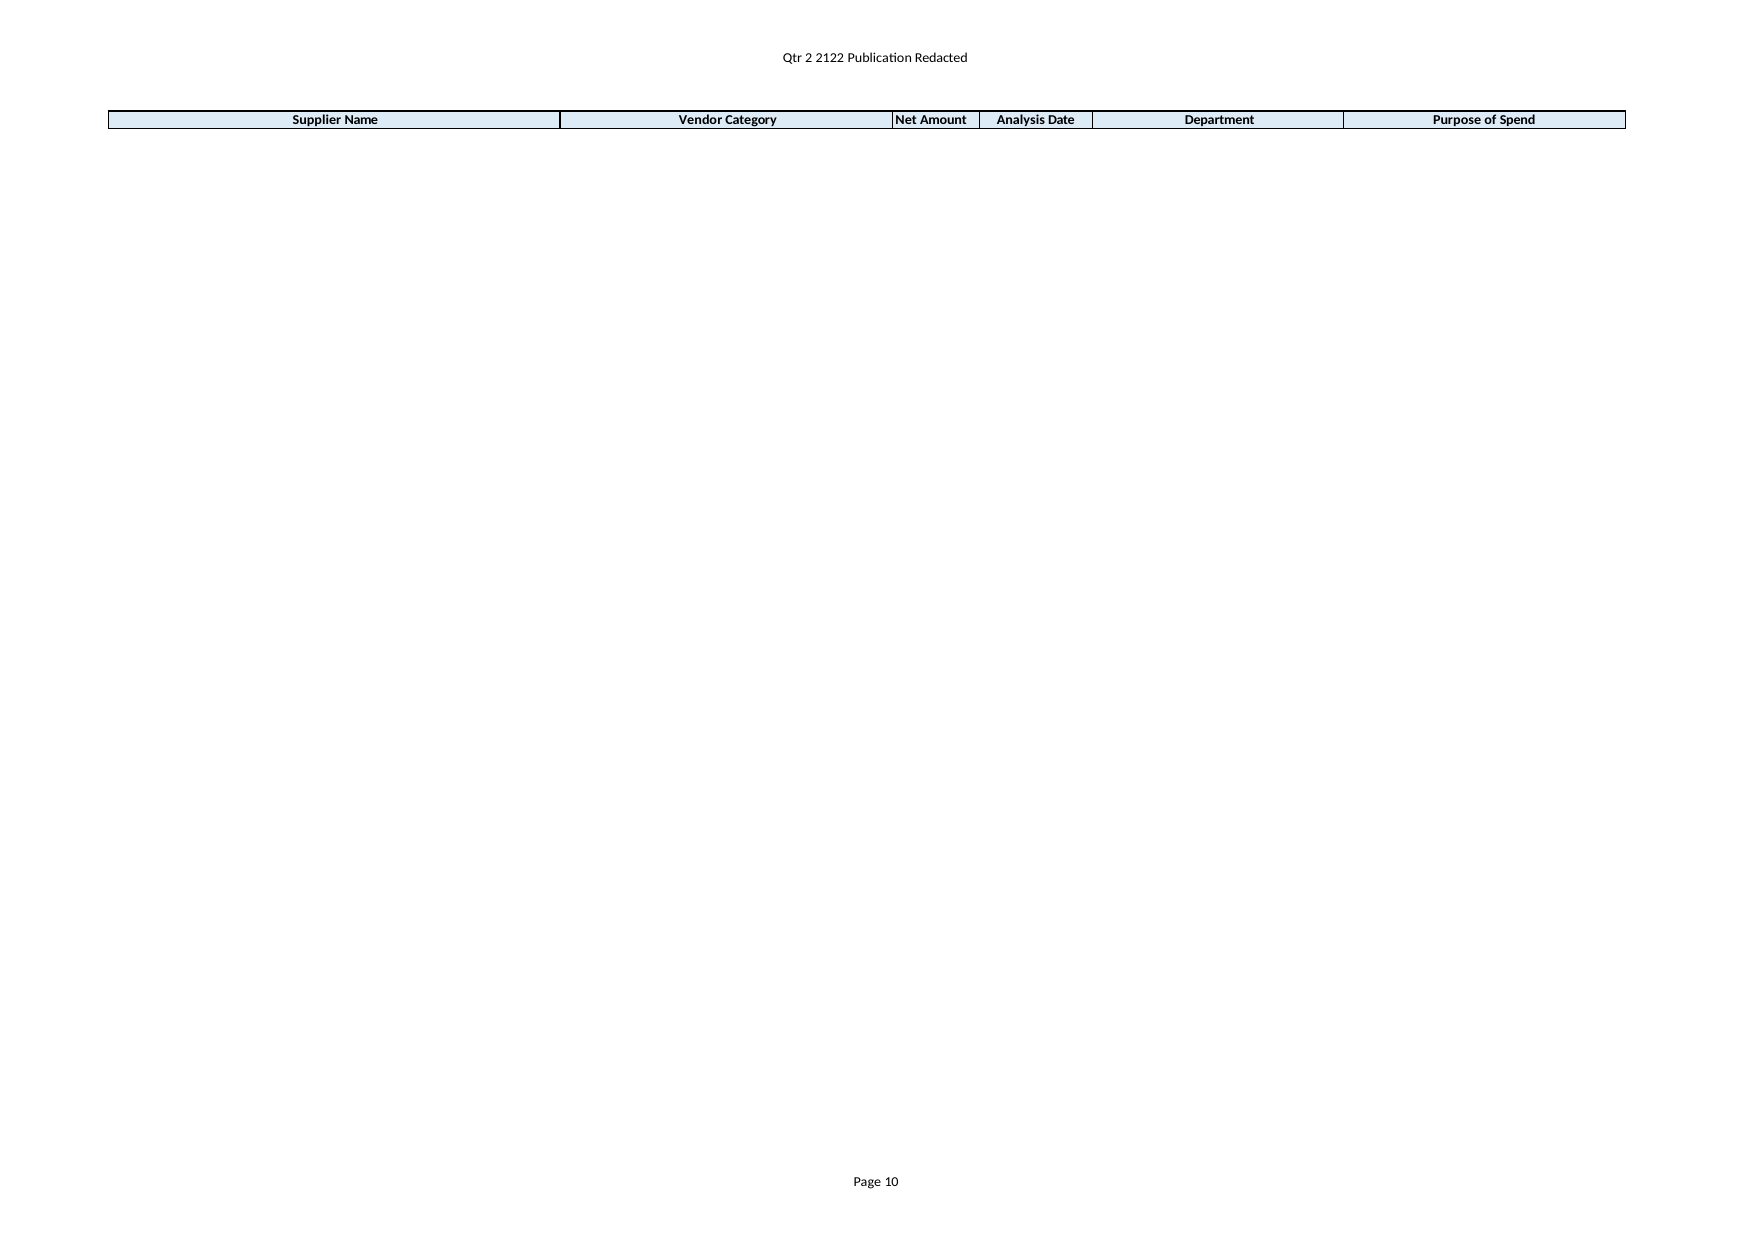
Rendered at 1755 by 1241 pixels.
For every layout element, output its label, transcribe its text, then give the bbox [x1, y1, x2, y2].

table_header Supplier Name [109, 112, 559, 128]
table_header Purpose of Spend [1344, 112, 1625, 128]
table_header Department [1093, 112, 1343, 128]
table_header Analysis Date [980, 112, 1092, 128]
table_header Vendor Category [561, 112, 892, 128]
table_header Net Amount [893, 112, 979, 128]
